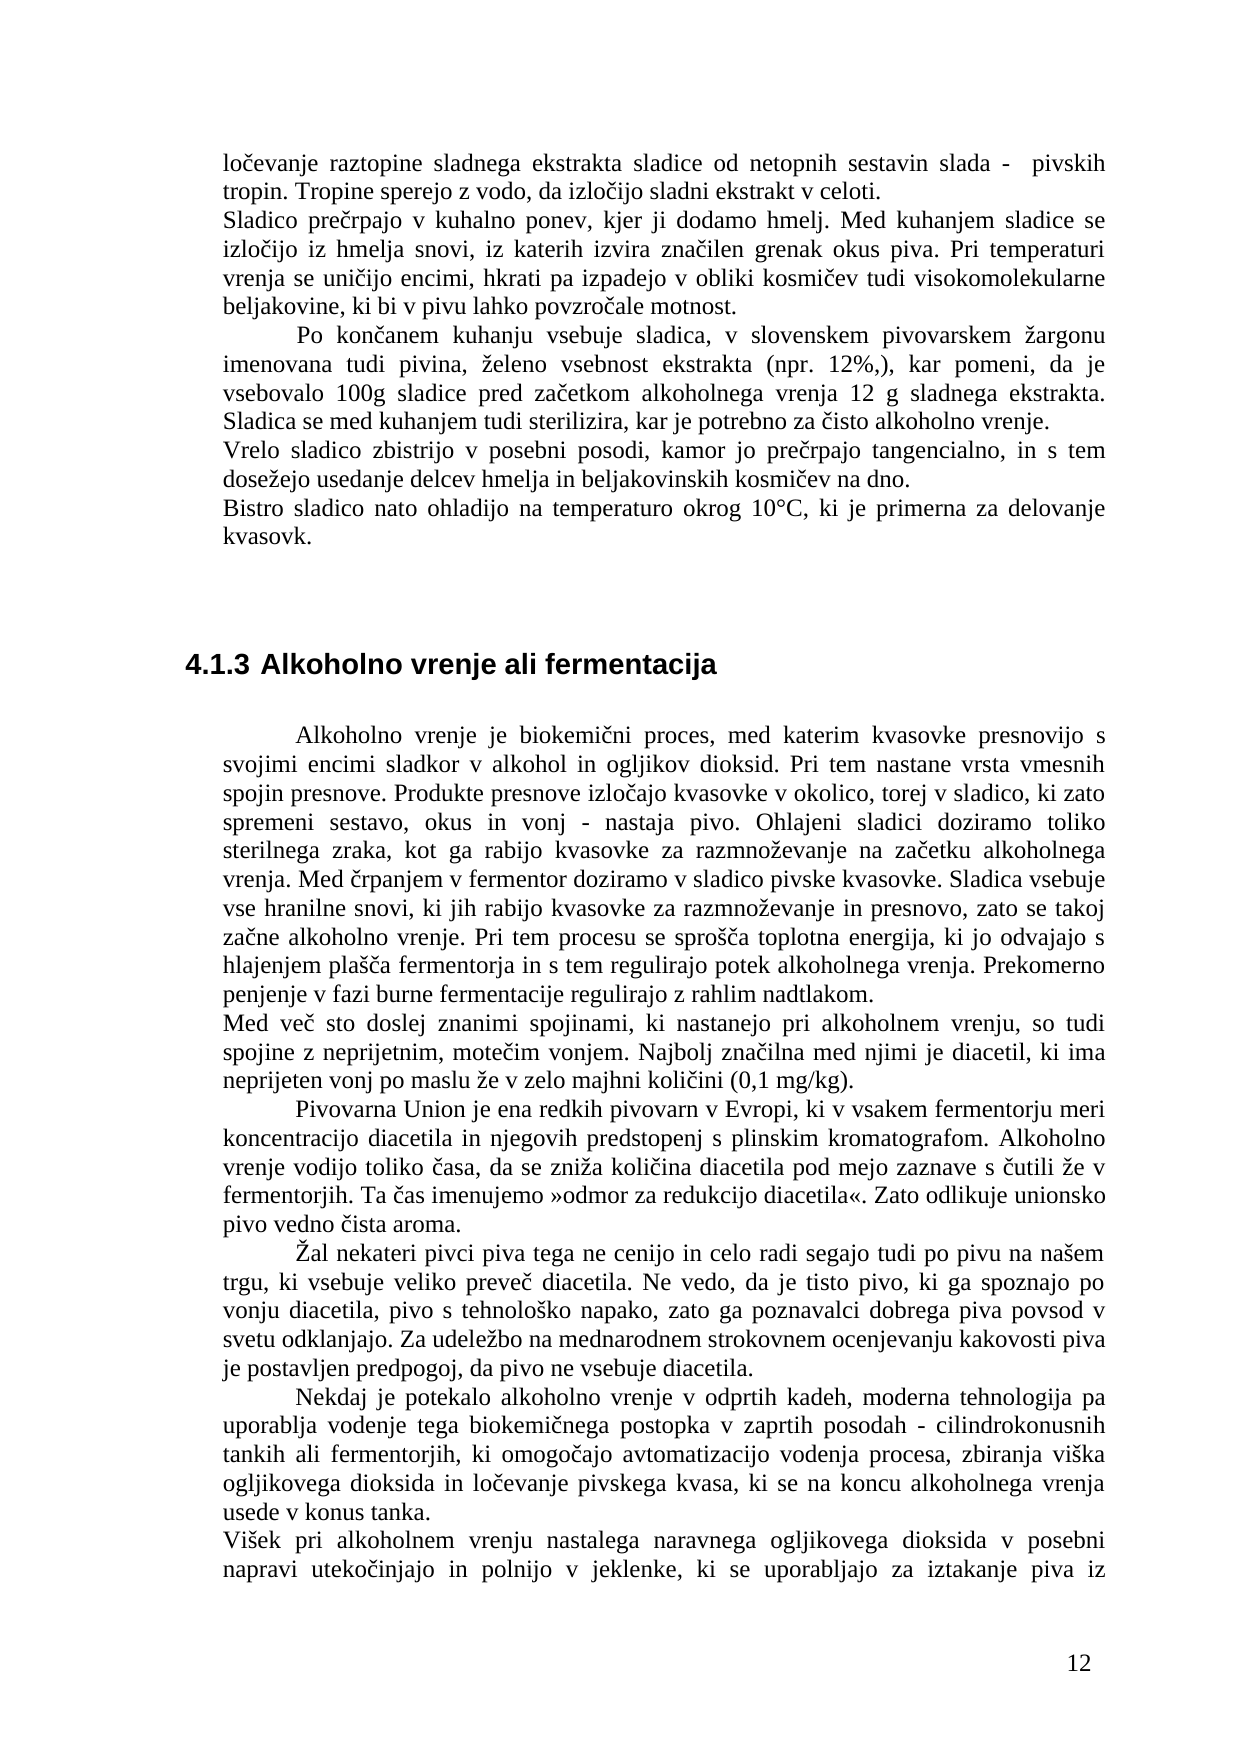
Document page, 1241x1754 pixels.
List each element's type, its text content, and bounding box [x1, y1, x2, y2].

subtitle Alkoholno vrenje ali fermentacija [185, 647, 1106, 681]
text Med več sto doslej znanimi spojinami, ki nastanejo pri alkoholnem vrenju, so tudi spojine z neprijetnim, motečim vonjem. Najbolj značilna med njimi je diacetil, ki ima neprijeten vonj po maslu že v zelo majhni količini (0,1 mg/kg). [223, 1008, 1106, 1094]
text Po končanem kuhanju vsebuje sladica, v slovenskem pivovarskem žargonu imenovana tudi pivina, želeno vsebnost ekstrakta (npr. 12%,), kar pomeni, da je vsebovalo 100g sladice pred začetkom alkoholnega vrenja 12 g sladnega ekstrakta. Sladica se med kuhanjem tudi sterilizira, kar je potrebno za čisto alkoholno vrenje. [223, 320, 1106, 435]
text Bistro sladico nato ohladijo na temperaturo okrog 10°C, ki je primerna za delovanje kvasovk. [223, 493, 1106, 550]
text Višek pri alkoholnem vrenju nastalega naravnega ogljikovega dioksida v posebni napravi utekočinjajo in polnijo v jeklenke, ki se uporabljajo za iztakanje piva iz [223, 1525, 1106, 1583]
text Pivovarna Union je ena redkih pivovarn v Evropi, ki v vsakem fermentorju meri koncentracijo diacetila in njegovih predstopenj s plinskim kromatografom. Alkoholno vrenje vodijo toliko časa, da se zniža količina diacetila pod mejo zaznave s čutili že v fermentorjih. Ta čas imenujemo »odmor za redukcijo diacetila«. Zato odlikuje unionsko pivo vedno čista aroma. [223, 1094, 1106, 1238]
text Sladico prečrpajo v kuhalno ponev, kjer ji dodamo hmelj. Med kuhanjem sladice se izločijo iz hmelja snovi, iz katerih izvira značilen grenak okus piva. Pri temperaturi vrenja se uničijo encimi, hkrati pa izpadejo v obliki kosmičev tudi visokomolekularne beljakovine, ki bi v pivu lahko povzročale motnost. [223, 205, 1106, 320]
text Žal nekateri pivci piva tega ne cenijo in celo radi segajo tudi po pivu na našem trgu, ki vsebuje veliko preveč diacetila. Ne vedo, da je tisto pivo, ki ga spoznajo po vonju diacetila, pivo s tehnološko napako, zato ga poznavalci dobrega piva povsod v svetu odklanjajo. Za udeležbo na mednarodnem strokovnem ocenjevanju kakovosti piva je postavljen predpogoj, da pivo ne vsebuje diacetila. [223, 1238, 1106, 1382]
text ločevanje raztopine sladnega ekstrakta sladice od netopnih sestavin slada - pivskih tropin. Tropine sperejo z vodo, da izločijo sladni ekstrakt v celoti. [223, 148, 1106, 205]
text Alkoholno vrenje je biokemični proces, med katerim kvasovke presnovijo s svojimi encimi sladkor v alkohol in ogljikov dioksid. Pri tem nastane vrsta vmesnih spojin presnove. Produkte presnove izločajo kvasovke v okolico, torej v sladico, ki zato spremeni sestavo, okus in vonj - nastaja pivo. Ohlajeni sladici doziramo toliko sterilnega zraka, kot ga rabijo kvasovke za razmnoževanje na začetku alkoholnega vrenja. Med črpanjem v fermentor doziramo v sladico pivske kvasovke. Sladica vsebuje vse hranilne snovi, ki jih rabijo kvasovke za razmnoževanje in presnovo, zato se takoj začne alkoholno vrenje. Pri tem procesu se sprošča toplotna energija, ki jo odvajajo s hlajenjem plašča fermentorja in s tem regulirajo potek alkoholnega vrenja. Prekomerno penjenje v fazi burne fermentacije regulirajo z rahlim nadtlakom. [223, 720, 1106, 1008]
text Nekdaj je potekalo alkoholno vrenje v odprtih kadeh, moderna tehnologija pa uporablja vodenje tega biokemičnega postopka v zaprtih posodah - cilindrokonusnih tankih ali fermentorjih, ki omogočajo avtomatizacijo vodenja procesa, zbiranja viška ogljikovega dioksida in ločevanje pivskega kvasa, ki se na koncu alkoholnega vrenja usede v konus tanka. [223, 1382, 1106, 1525]
text Vrelo sladico zbistrijo v posebni posodi, kamor jo prečrpajo tangencialno, in s tem dosežejo usedanje delcev hmelja in beljakovinskih kosmičev na dno. [223, 435, 1106, 493]
